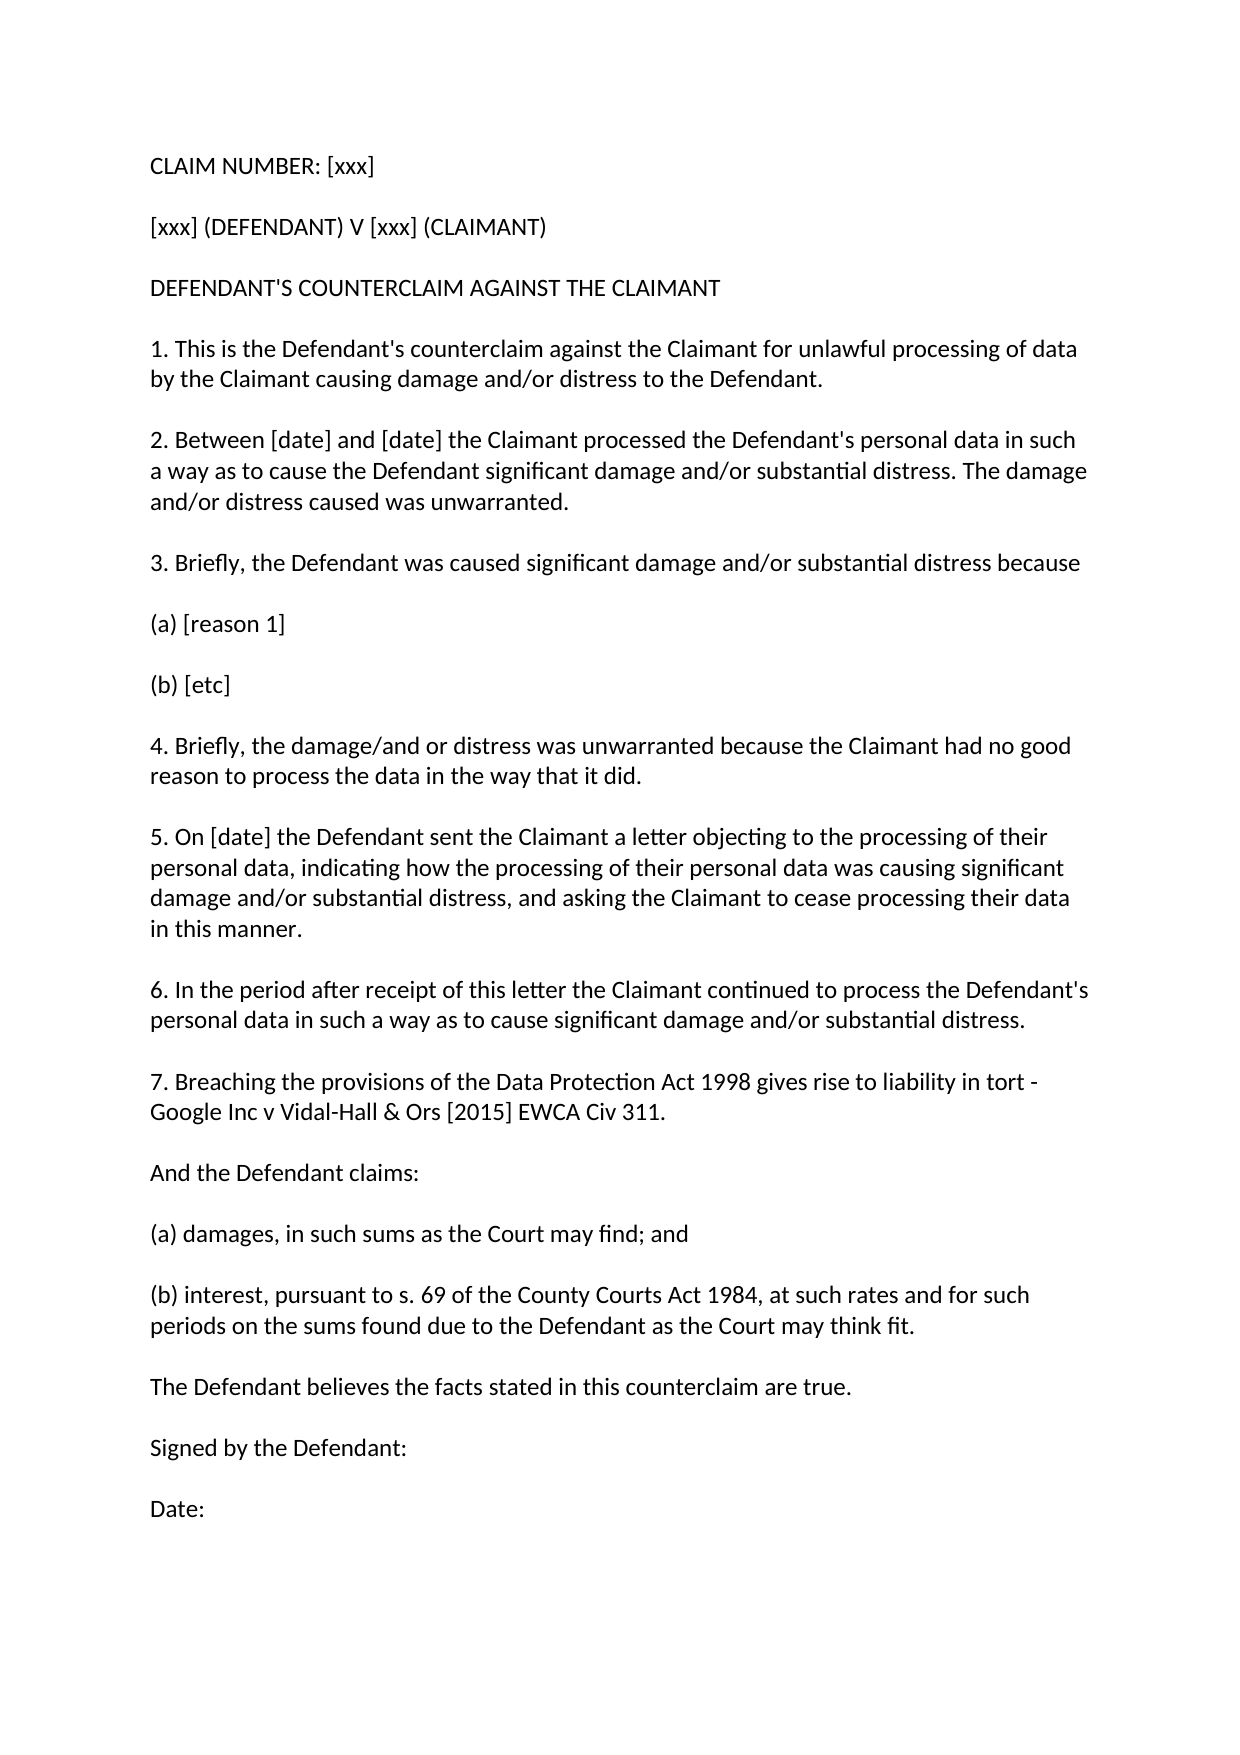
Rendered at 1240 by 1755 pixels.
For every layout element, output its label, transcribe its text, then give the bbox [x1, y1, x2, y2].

text DEFENDANT'S COUNTERCLAIM AGAINST THE CLAIMANT [150, 272, 1089, 303]
text CLAIM NUMBER: [xxx] [150, 150, 1089, 181]
text 1. This is the Defendant's counterclaim against the Claimant for unlawful processing of data by the Claimant causing damage and/or distress to the Defendant. [150, 333, 1089, 394]
text (a) damages, in such sums as the Court may find; and [150, 1218, 1089, 1249]
text [xxx] (DEFENDANT) V [xxx] (CLAIMANT) [150, 211, 1089, 242]
text Signed by the Defendant: [150, 1432, 1089, 1462]
text 2. Between [date] and [date] the Claimant processed the Defendant's personal data in such a way as to cause the Defendant significant damage and/or substantial distress. The damage and/or distress caused was unwarranted. [150, 425, 1089, 516]
text And the Defendant claims: [150, 1157, 1089, 1188]
text 3. Briefly, the Defendant was caused significant damage and/or substantial distress because [150, 547, 1089, 577]
text 6. In the period after receipt of this letter the Claimant continued to process the Defendant's personal data in such a way as to cause significant damage and/or substantial distress. [150, 974, 1089, 1035]
text Date: [150, 1493, 1089, 1523]
text 5. On [date] the Defendant sent the Claimant a letter objecting to the processing of their personal data, indicating how the processing of their personal data was causing significant damage and/or substantial distress, and asking the Claimant to cease processing their data in this manner. [150, 821, 1089, 943]
text 4. Briefly, the damage/and or distress was unwarranted because the Claimant had no good reason to process the data in the way that it did. [150, 730, 1089, 791]
text (b) interest, pursuant to s. 69 of the County Courts Act 1984, at such rates and for such periods on the sums found due to the Defendant as the Court may think fit. [150, 1279, 1089, 1340]
text The Defendant believes the facts stated in this counterclaim are true. [150, 1371, 1089, 1401]
text (a) [reason 1] [150, 608, 1089, 638]
text (b) [etc] [150, 669, 1089, 699]
text 7. Breaching the provisions of the Data Protection Act 1998 gives rise to liability in tort - Google Inc v Vidal-Hall & Ors [2015] EWCA Civ 311. [150, 1066, 1089, 1127]
